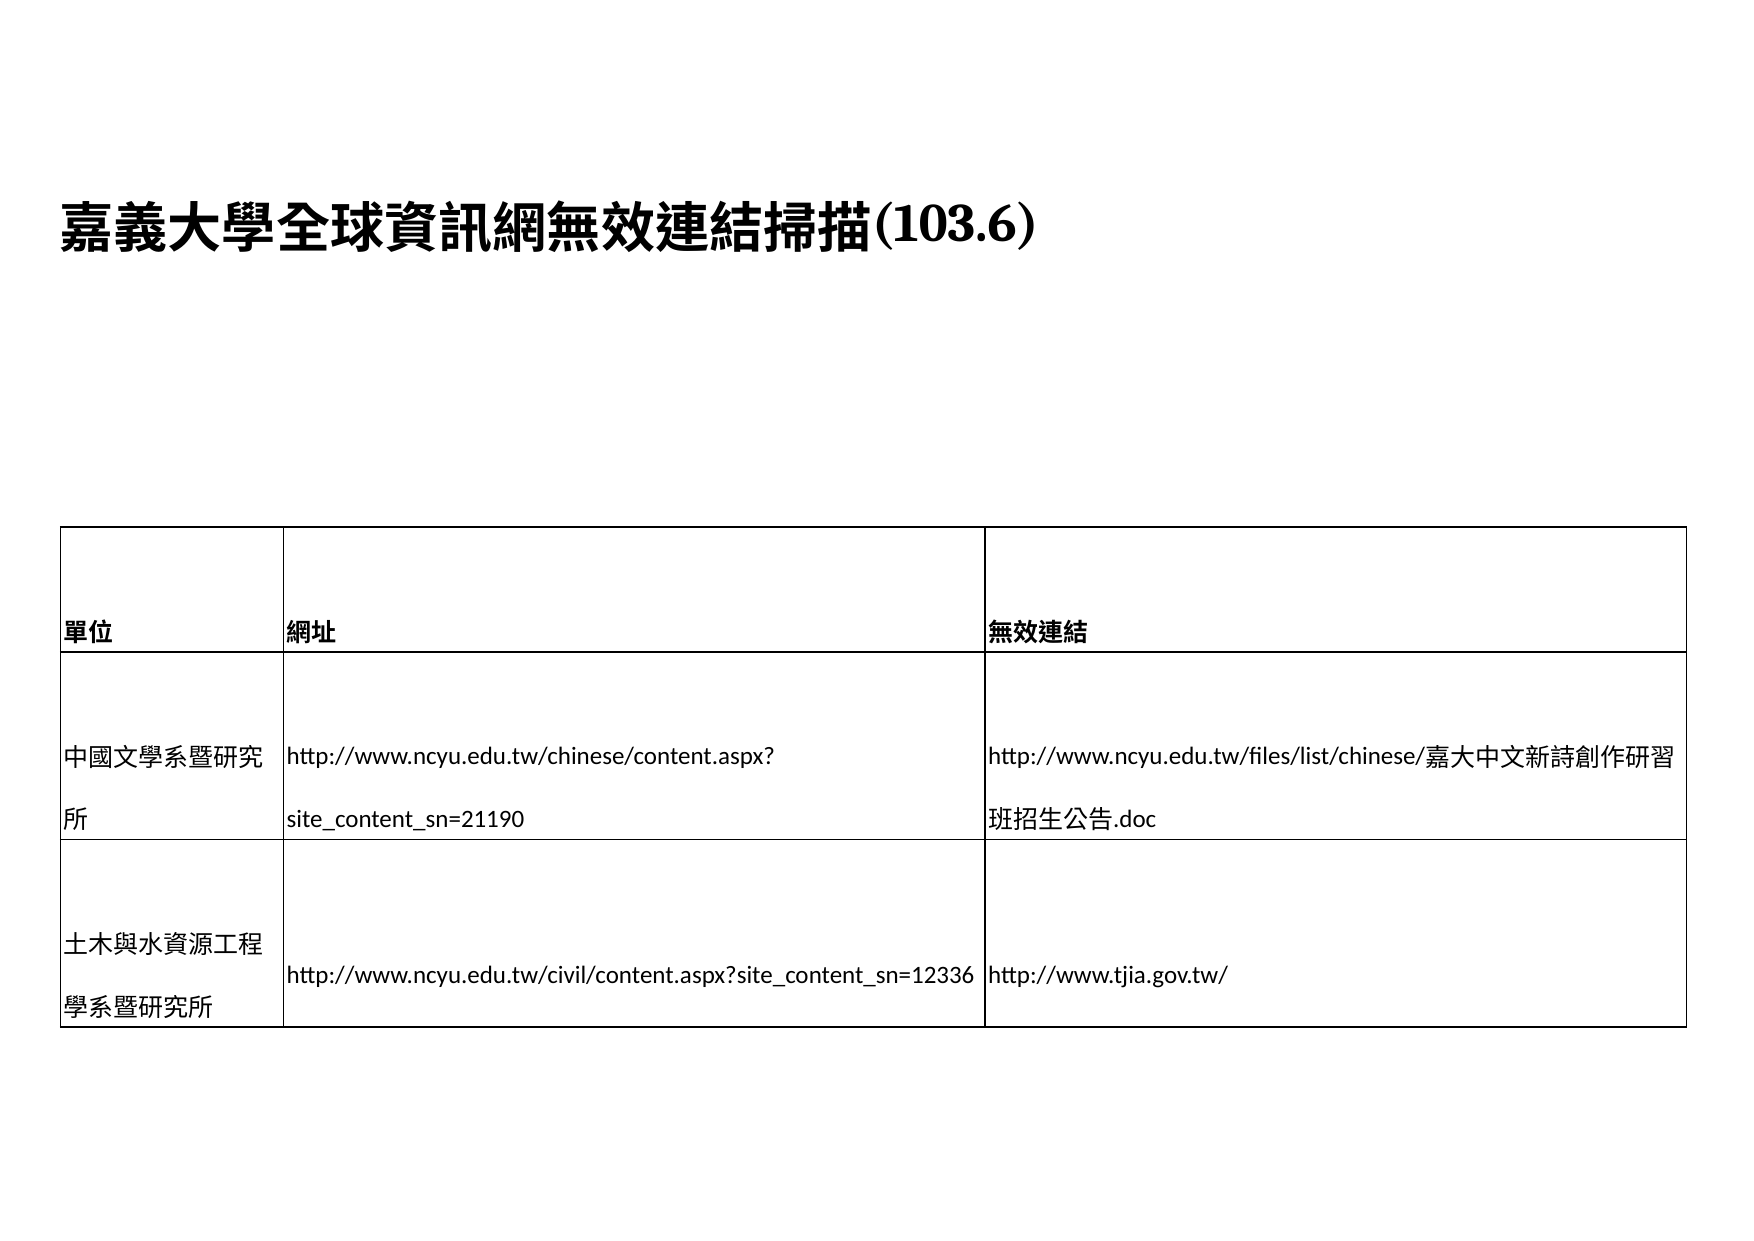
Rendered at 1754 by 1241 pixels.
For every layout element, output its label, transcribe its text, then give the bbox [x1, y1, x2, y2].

table_cell 中國文學系暨研究所 [61, 653, 283, 839]
table_cell http://www.ncyu.edu.tw/civil/content.aspx?site_content_sn=12336 [284, 840, 984, 1026]
subtitle 嘉義大學全球資訊網無效連結掃描(103.6) [59, 151, 1695, 276]
table_header 單位 [61, 528, 283, 651]
table_cell http://www.tjia.gov.tw/ [986, 840, 1686, 1026]
table_cell http://www.ncyu.edu.tw/chinese/content.aspx?site_content_sn=21190 [284, 653, 984, 839]
table_cell http://www.ncyu.edu.tw/files/list/chinese/嘉大中文新詩創作研習班招生公告.doc [986, 653, 1686, 839]
table_header 網址 [284, 528, 984, 651]
table_header 無效連結 [986, 528, 1686, 651]
table_cell 土木與水資源工程學系暨研究所 [61, 840, 283, 1026]
